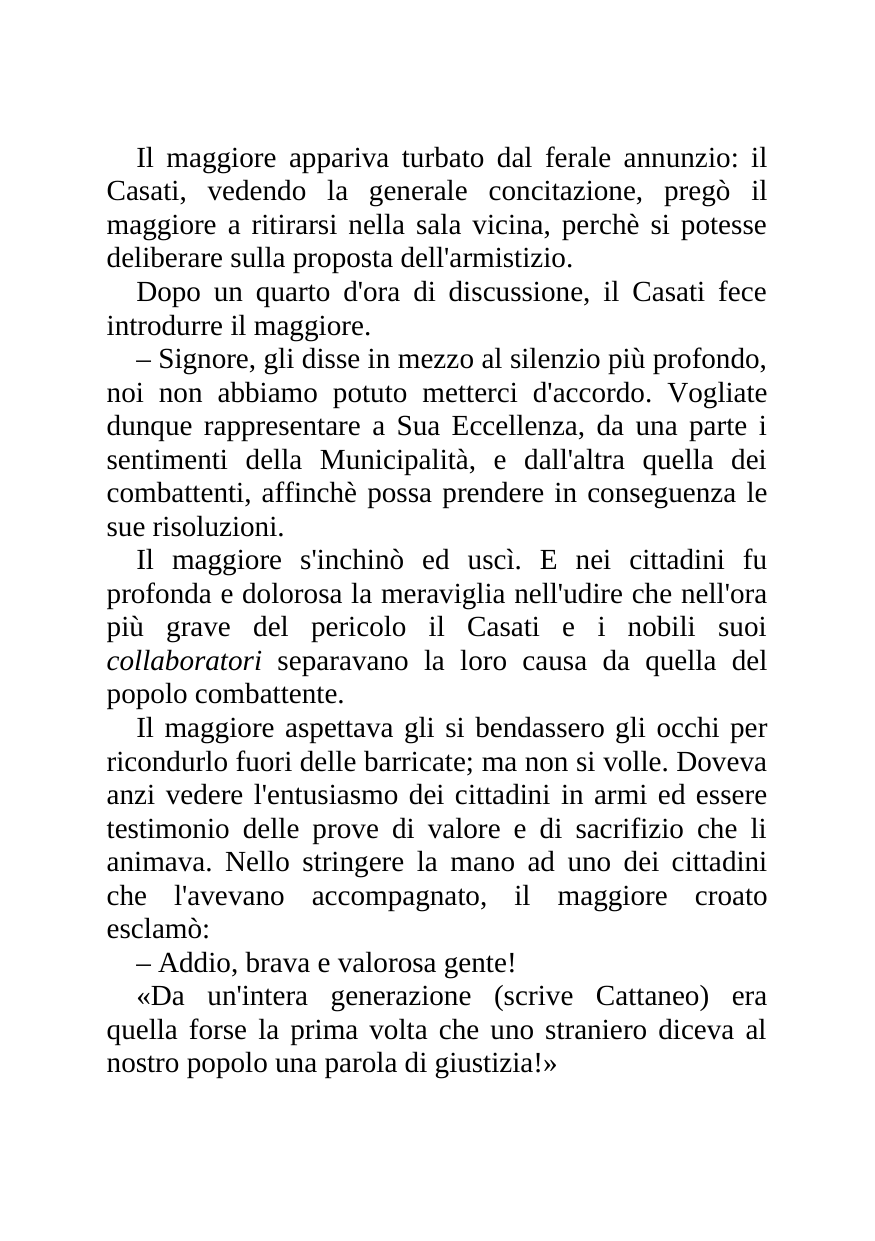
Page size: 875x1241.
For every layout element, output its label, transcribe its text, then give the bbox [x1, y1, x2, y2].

text – Addio, brava e valorosa gente! [106, 945, 768, 978]
text Dopo un quarto d'ora di discussione, il Casati fece introdurre il maggiore. [106, 274, 768, 341]
text Il maggiore appariva turbato dal ferale annunzio: il Casati, vedendo la generale concitazione, pregò il maggiore a ritirarsi nella sala vicina, perchè si potesse deliberare sulla proposta dell'armistizio. [106, 140, 768, 274]
text «Da un'intera generazione (scrive Cattaneo) era quella forse la prima volta che uno straniero diceva al nostro popolo una parola di giustizia!» [106, 978, 768, 1079]
text – Signore, gli disse in mezzo al silenzio più profondo, noi non abbiamo potuto metterci d'accordo. Vogliate dunque rappresentare a Sua Eccellenza, da una parte i sentimenti della Municipalità, e dall'altra quella dei combattenti, affinchè possa prendere in conseguenza le sue risoluzioni. [106, 341, 768, 542]
text Il maggiore s'inchinò ed uscì. E nei cittadini fu profonda e dolorosa la meraviglia nell'udire che nell'ora più grave del pericolo il Casati e i nobili suoi collaboratori separavano la loro causa da quella del popolo combattente. [106, 542, 768, 710]
text Il maggiore aspettava gli si bendassero gli occhi per ricondurlo fuori delle barricate; ma non si volle. Doveva anzi vedere l'entusiasmo dei cittadini in armi ed essere testimonio delle prove di valore e di sacrifizio che li animava. Nello stringere la mano ad uno dei cittadini che l'avevano accompagnato, il maggiore croato esclamò: [106, 710, 768, 945]
